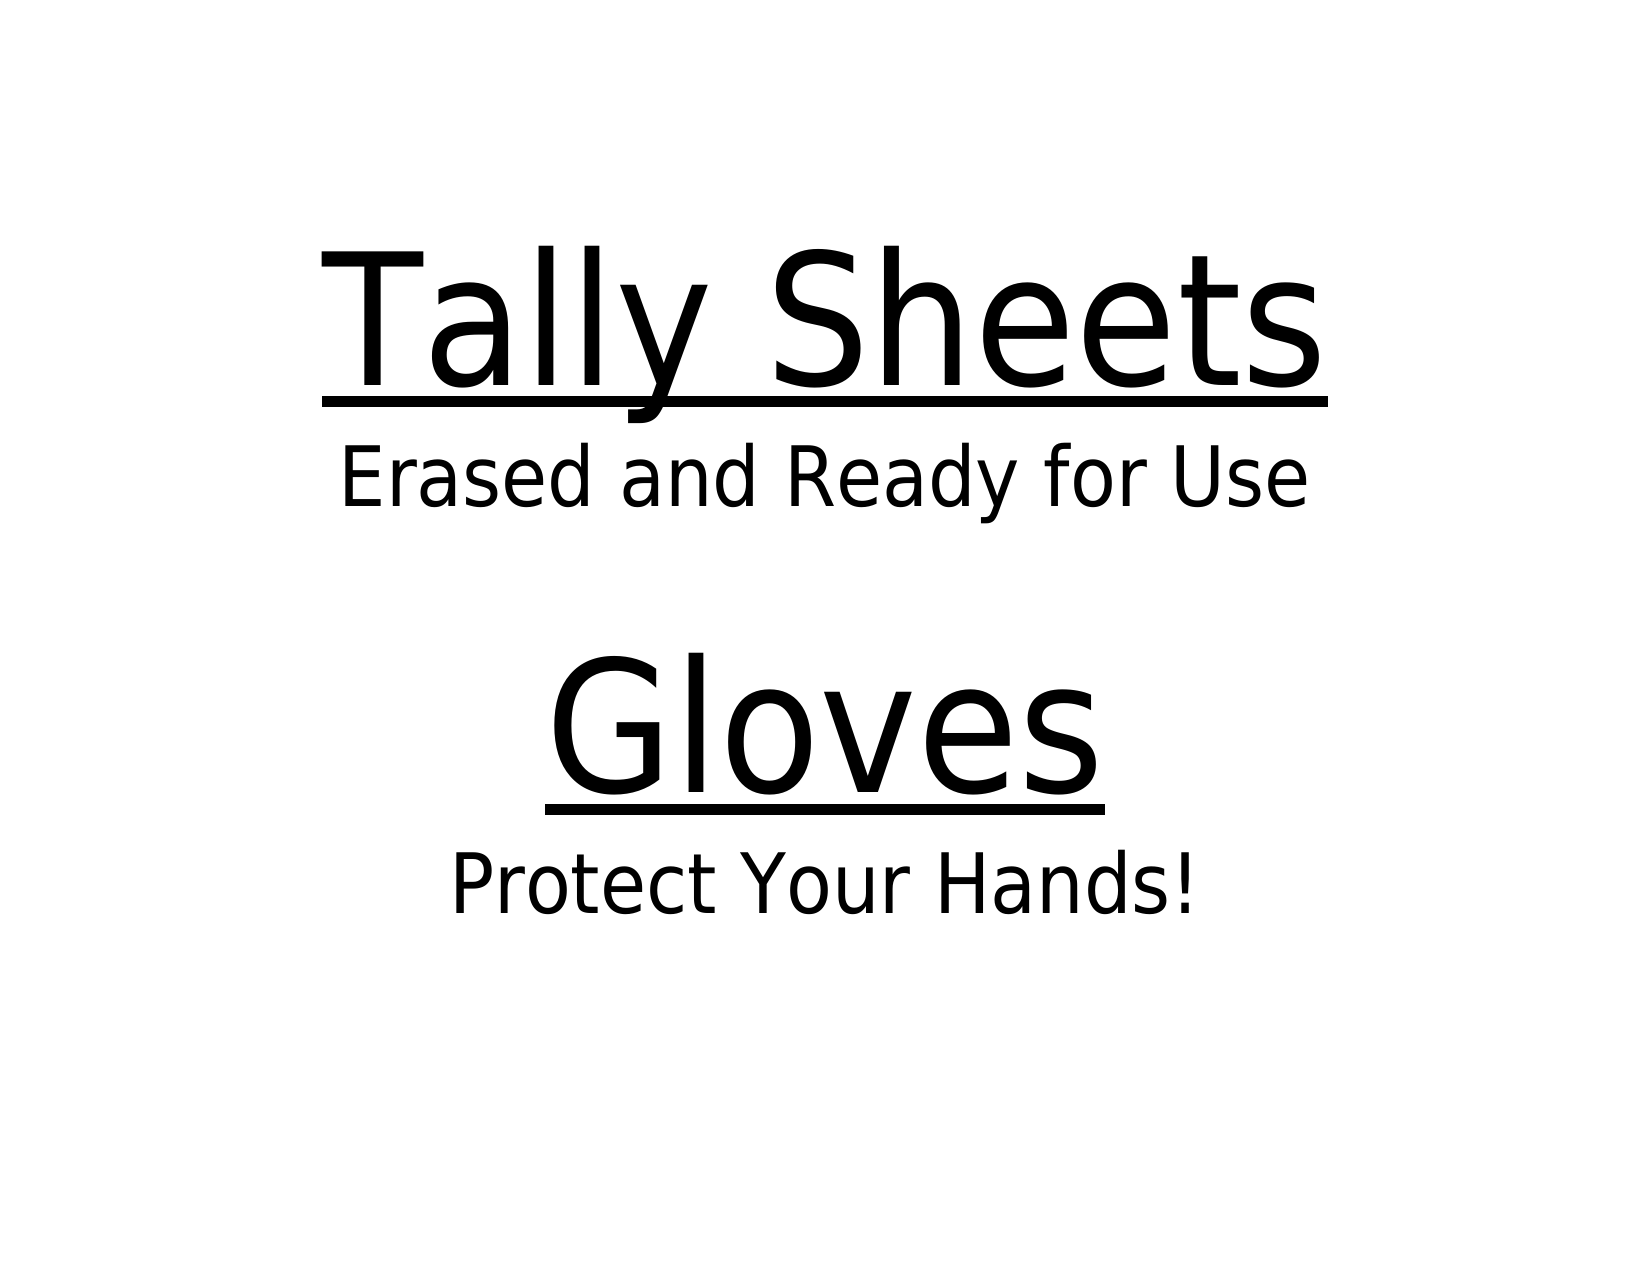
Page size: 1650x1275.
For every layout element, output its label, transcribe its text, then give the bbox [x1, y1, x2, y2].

text Tally Sheets [118, 215, 1532, 428]
text Erased and Ready for Use [118, 428, 1532, 526]
text Gloves [118, 622, 1532, 836]
text Protect Your Hands! [118, 836, 1532, 933]
